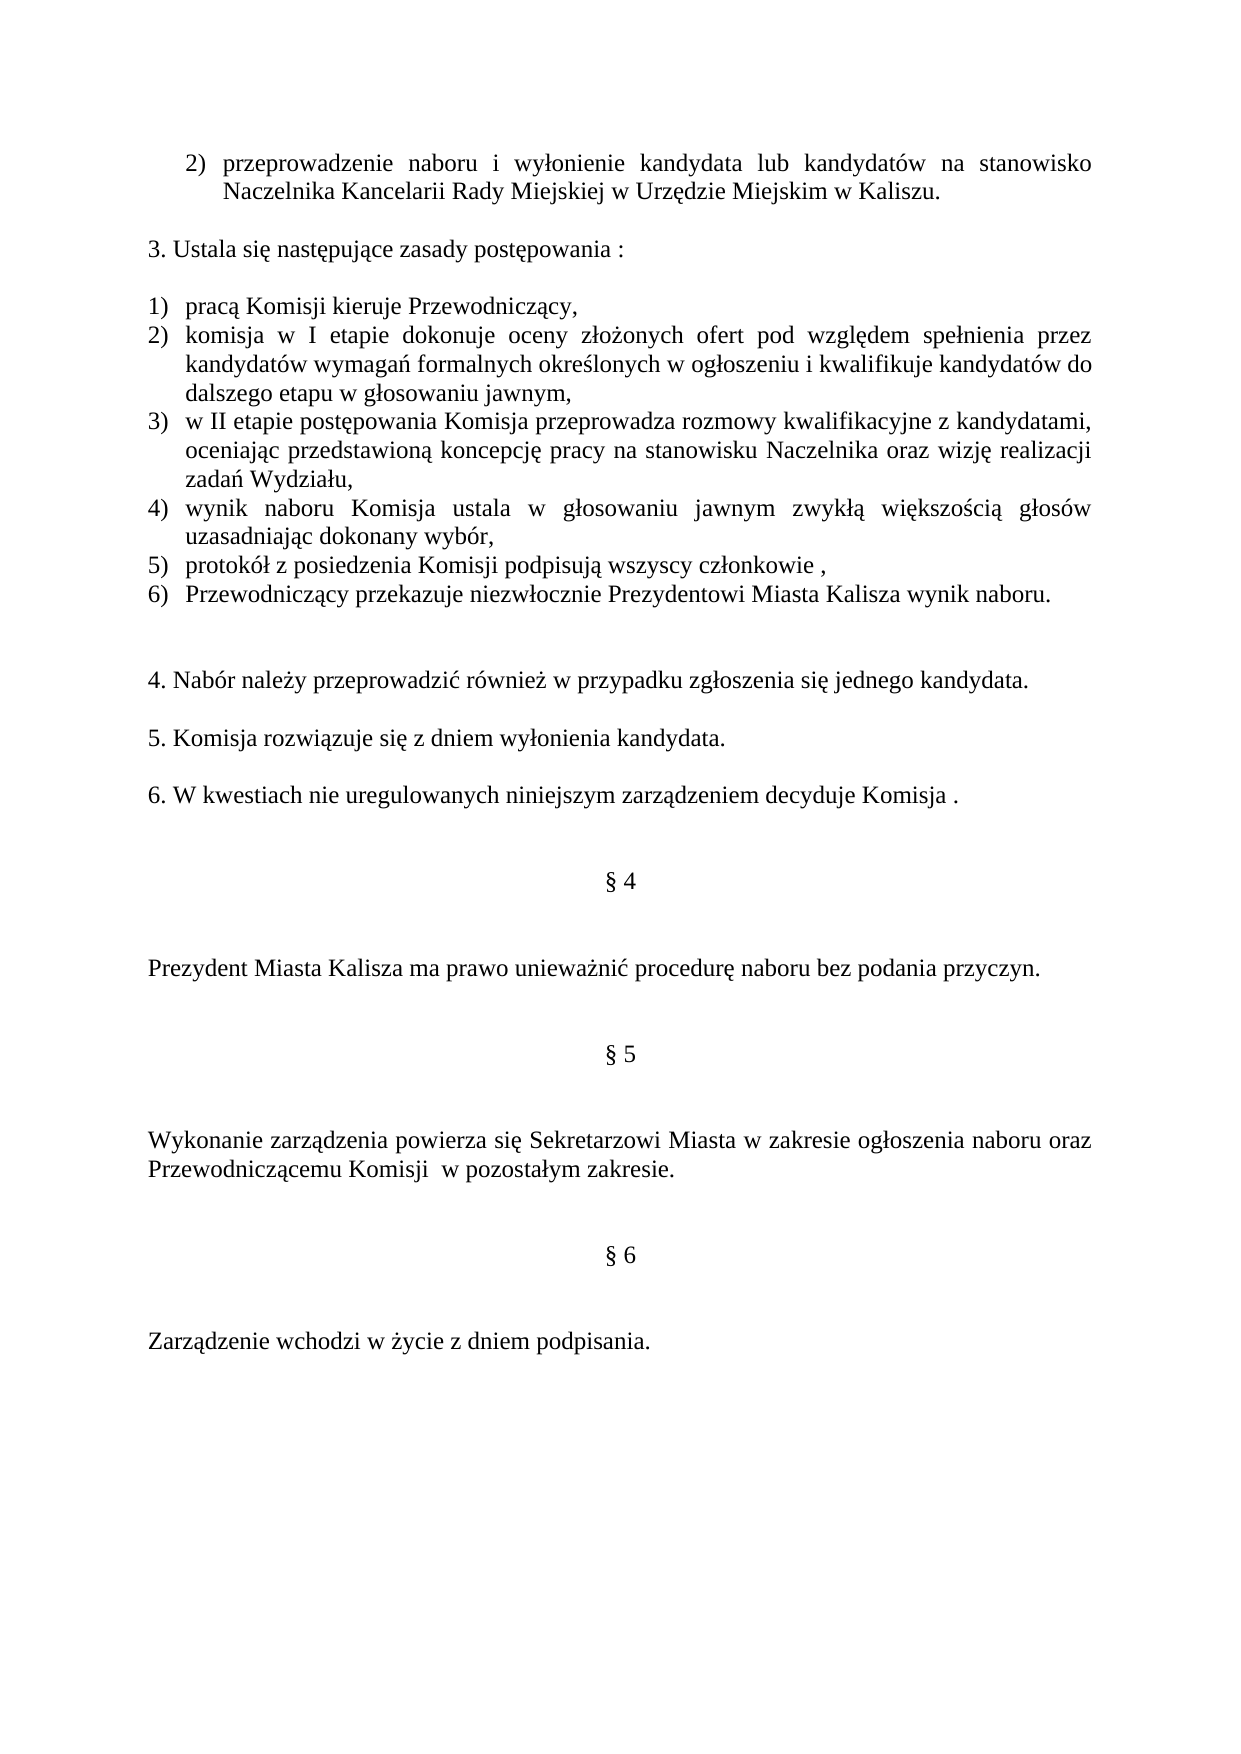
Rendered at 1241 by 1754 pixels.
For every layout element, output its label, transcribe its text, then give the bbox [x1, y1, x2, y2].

list pracą Komisji kieruje Przewodniczący, [148, 291, 1092, 320]
list Przewodniczący przekazuje niezwłocznie Prezydentowi Miasta Kalisza wynik naboru. [148, 579, 1092, 608]
text Wykonanie zarządzenia powierza się Sekretarzowi Miasta w zakresie ogłoszenia naboru oraz Przewodniczącemu Komisji w pozostałym zakresie. [148, 1125, 1092, 1183]
text Zarządzenie wchodzi w życie z dniem podpisania. [148, 1326, 1092, 1355]
text Prezydent Miasta Kalisza ma prawo unieważnić procedurę naboru bez podania przyczyn. [148, 953, 1092, 981]
list w II etapie postępowania Komisja przeprowadza rozmowy kwalifikacyjne z kandydatami, oceniając przedstawioną koncepcję pracy na stanowisku Naczelnika oraz wizję realizacji zadań Wydziału, [148, 406, 1092, 493]
text 6. W kwestiach nie uregulowanych niniejszym zarządzeniem decyduje Komisja . [148, 780, 1092, 809]
text 4. Nabór należy przeprowadzić również w przypadku zgłoszenia się jednego kandydata. [148, 665, 1092, 694]
text § 4 [148, 866, 1092, 895]
text § 6 [148, 1240, 1092, 1269]
text 3. Ustala się następujące zasady postępowania : [148, 234, 1092, 263]
text § 5 [148, 1039, 1092, 1068]
list protokół z posiedzenia Komisji podpisują wszyscy członkowie , [148, 550, 1092, 579]
list komisja w I etapie dokonuje oceny złożonych ofert pod względem spełnienia przez kandydatów wymagań formalnych określonych w ogłoszeniu i kwalifikuje kandydatów do dalszego etapu w głosowaniu jawnym, [148, 320, 1092, 406]
list przeprowadzenie naboru i wyłonienie kandydata lub kandydatów na stanowisko Naczelnika Kancelarii Rady Miejskiej w Urzędzie Miejskim w Kaliszu. [185, 148, 1092, 205]
text 5. Komisja rozwiązuje się z dniem wyłonienia kandydata. [148, 723, 1092, 751]
list wynik naboru Komisja ustala w głosowaniu jawnym zwykłą większością głosów uzasadniając dokonany wybór, [148, 493, 1092, 550]
